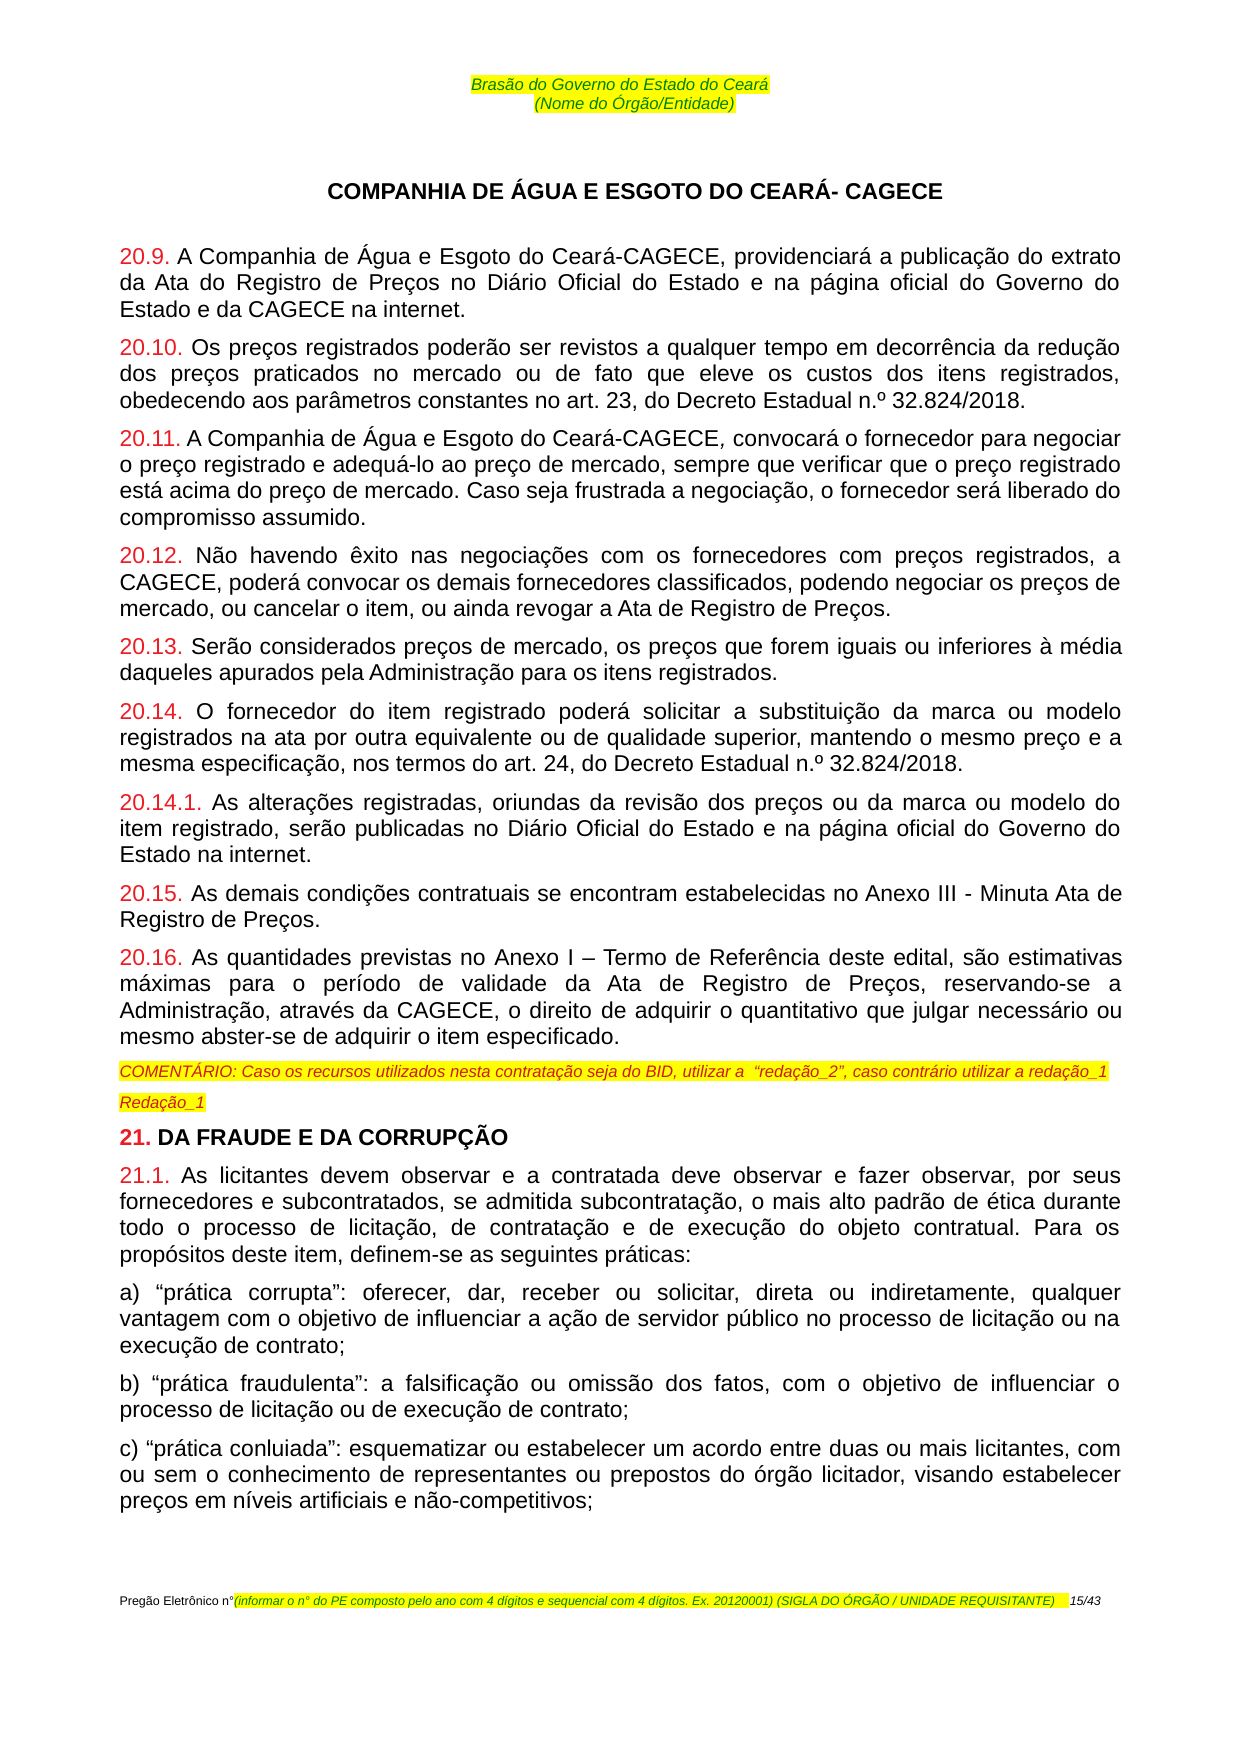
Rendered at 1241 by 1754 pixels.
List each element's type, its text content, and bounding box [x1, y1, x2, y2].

text 20.15. As demais condições contratuais se encontram estabelecidas no Anexo III - Minuta Ata de Registro de Preços. [119, 879, 1123, 932]
text 20.13. Serão considerados preços de mercado, os preços que forem iguais ou inferiores à média daqueles apurados pela Administração para os itens registrados. [119, 633, 1123, 686]
text c) “prática conluiada”: esquematizar ou estabelecer um acordo entre duas ou mais licitantes, com ou sem o conhecimento de representantes ou prepostos do órgão licitador, visando estabelecer preços em níveis artificiais e não-competitivos; [119, 1434, 1121, 1513]
text 21.1. As licitantes devem observar e a contratada deve observar e fazer observar, por seus fornecedores e subcontratados, se admitida subcontratação, o mais alto padrão de ética durante todo o processo de licitação, de contratação e de execução do objeto contratual. Para os propósitos deste item, definem-se as seguintes práticas: [119, 1162, 1121, 1267]
text b) “prática fraudulenta”: a falsificação ou omissão dos fatos, com o objetivo de influenciar o processo de licitação ou de execução de contrato; [119, 1370, 1121, 1423]
text a) “prática corrupta”: oferecer, dar, receber ou solicitar, direta ou indiretamente, qualquer vantagem com o objetivo de influenciar a ação de servidor público no processo de licitação ou na execução de contrato; [119, 1279, 1121, 1358]
text 20.14.1. As alterações registradas, oriundas da revisão dos preços ou da marca ou modelo do item registrado, serão publicadas no Diário Oficial do Estado e na página oficial do Governo do Estado na internet. [119, 788, 1121, 868]
text Redação_1 [119, 1092, 1123, 1112]
text 20.11. A Companhia de Água e Esgoto do Ceará-CAGECE, convocará o fornecedor para negociar o preço registrado e adequá-lo ao preço de mercado, sempre que verificar que o preço registrado está acima do preço de mercado. Caso seja frustrada a negociação, o fornecedor será liberado do compromisso assumido. [119, 425, 1121, 530]
text 20.14. O fornecedor do item registrado poderá solicitar a substituição da marca ou modelo registrados na ata por outra equivalente ou de qualidade superior, mantendo o mesmo preço e a mesma especificação, nos termos do art. 24, do Decreto Estadual n.º 32.824/2018. [119, 698, 1123, 777]
text 20.12. Não havendo êxito nas negociações com os fornecedores com preços registrados, a CAGECE, poderá convocar os demais fornecedores classificados, podendo negociar os preços de mercado, ou cancelar o item, ou ainda revogar a Ata de Registro de Preços. [119, 542, 1121, 621]
text 20.10. Os preços registrados poderão ser revistos a qualquer tempo em decorrência da redução dos preços praticados no mercado ou de fato que eleve os custos dos itens registrados, obedecendo aos parâmetros constantes no art. 23, do Decreto Estadual n.º 32.824/2018. [119, 334, 1121, 413]
text 20.16. As quantidades previstas no Anexo I – Termo de Referência deste edital, são estimativas máximas para o período de validade da Ata de Registro de Preços, reservando-se a Administração, através da CAGECE, o direito de adquirir o quantitativo que julgar necessário ou mesmo abster-se de adquirir o item especificado. [119, 944, 1123, 1049]
text 21. DA FRAUDE E DA CORRUPÇÃO [119, 1123, 1121, 1150]
text 20.9. A Companhia de Água e Esgoto do Ceará-CAGECE, providenciará a publicação do extrato da Ata do Registro de Preços no Diário Oficial do Estado e na página oficial do Governo do Estado e da CAGECE na internet. [119, 243, 1121, 322]
text COMENTÁRIO: Caso os recursos utilizados nesta contratação seja do BID, utilizar a “redação_2”, caso contrário utilizar a redação_1 [119, 1061, 1121, 1081]
